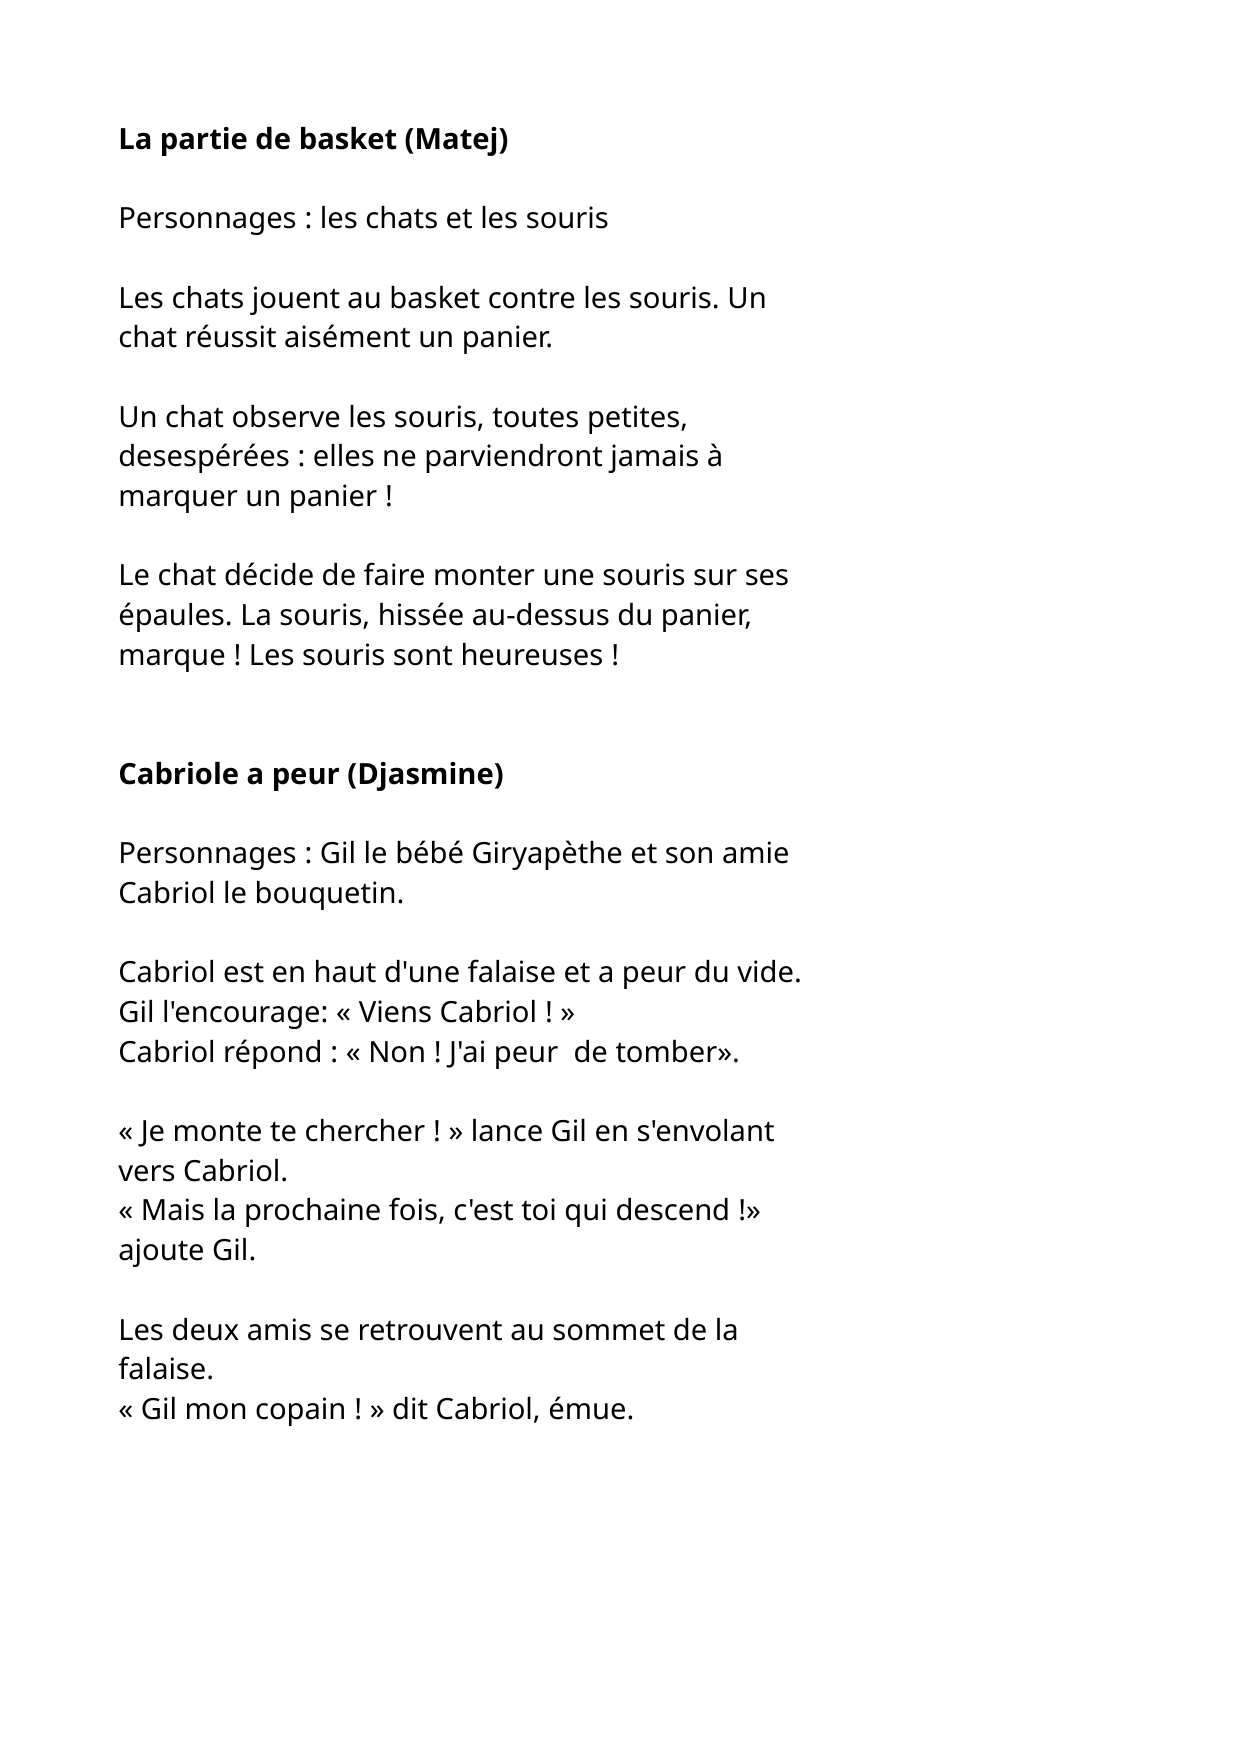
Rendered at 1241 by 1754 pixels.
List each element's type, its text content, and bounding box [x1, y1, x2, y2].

text Le chat décide de faire monter une souris sur ses épaules. La souris, hissée au-dessus du panier, marque ! Les souris sont heureuses ! [118, 555, 827, 674]
text Cabriol est en haut d'une falaise et a peur du vide. [118, 952, 827, 991]
text Personnages : Gil le bébé Giryapèthe et son amie Cabriol le bouquetin. [118, 832, 827, 912]
text Personnages : les chats et les souris [118, 197, 827, 237]
text « Mais la prochaine fois, c'est toi qui descend !» ajoute Gil. [118, 1190, 827, 1269]
text Cabriole a peur (Djasmine) [118, 753, 827, 793]
text Cabriol répond : « Non ! J'ai peur de tomber». [118, 1031, 827, 1071]
text Un chat observe les souris, toutes petites, desespérées : elles ne parviendront jamais à marquer un panier ! [118, 396, 827, 515]
text « Gil mon copain ! » dit Cabriol, émue. [118, 1388, 827, 1428]
text La partie de basket (Matej) [118, 118, 827, 158]
text Les chats jouent au basket contre les souris. Un chat réussit aisément un panier. [118, 277, 827, 356]
text Les deux amis se retrouvent au sommet de la falaise. [118, 1309, 827, 1388]
text « Je monte te chercher ! » lance Gil en s'envolant vers Cabriol. [118, 1110, 827, 1190]
text Gil l'encourage: « Viens Cabriol ! » [118, 991, 827, 1031]
